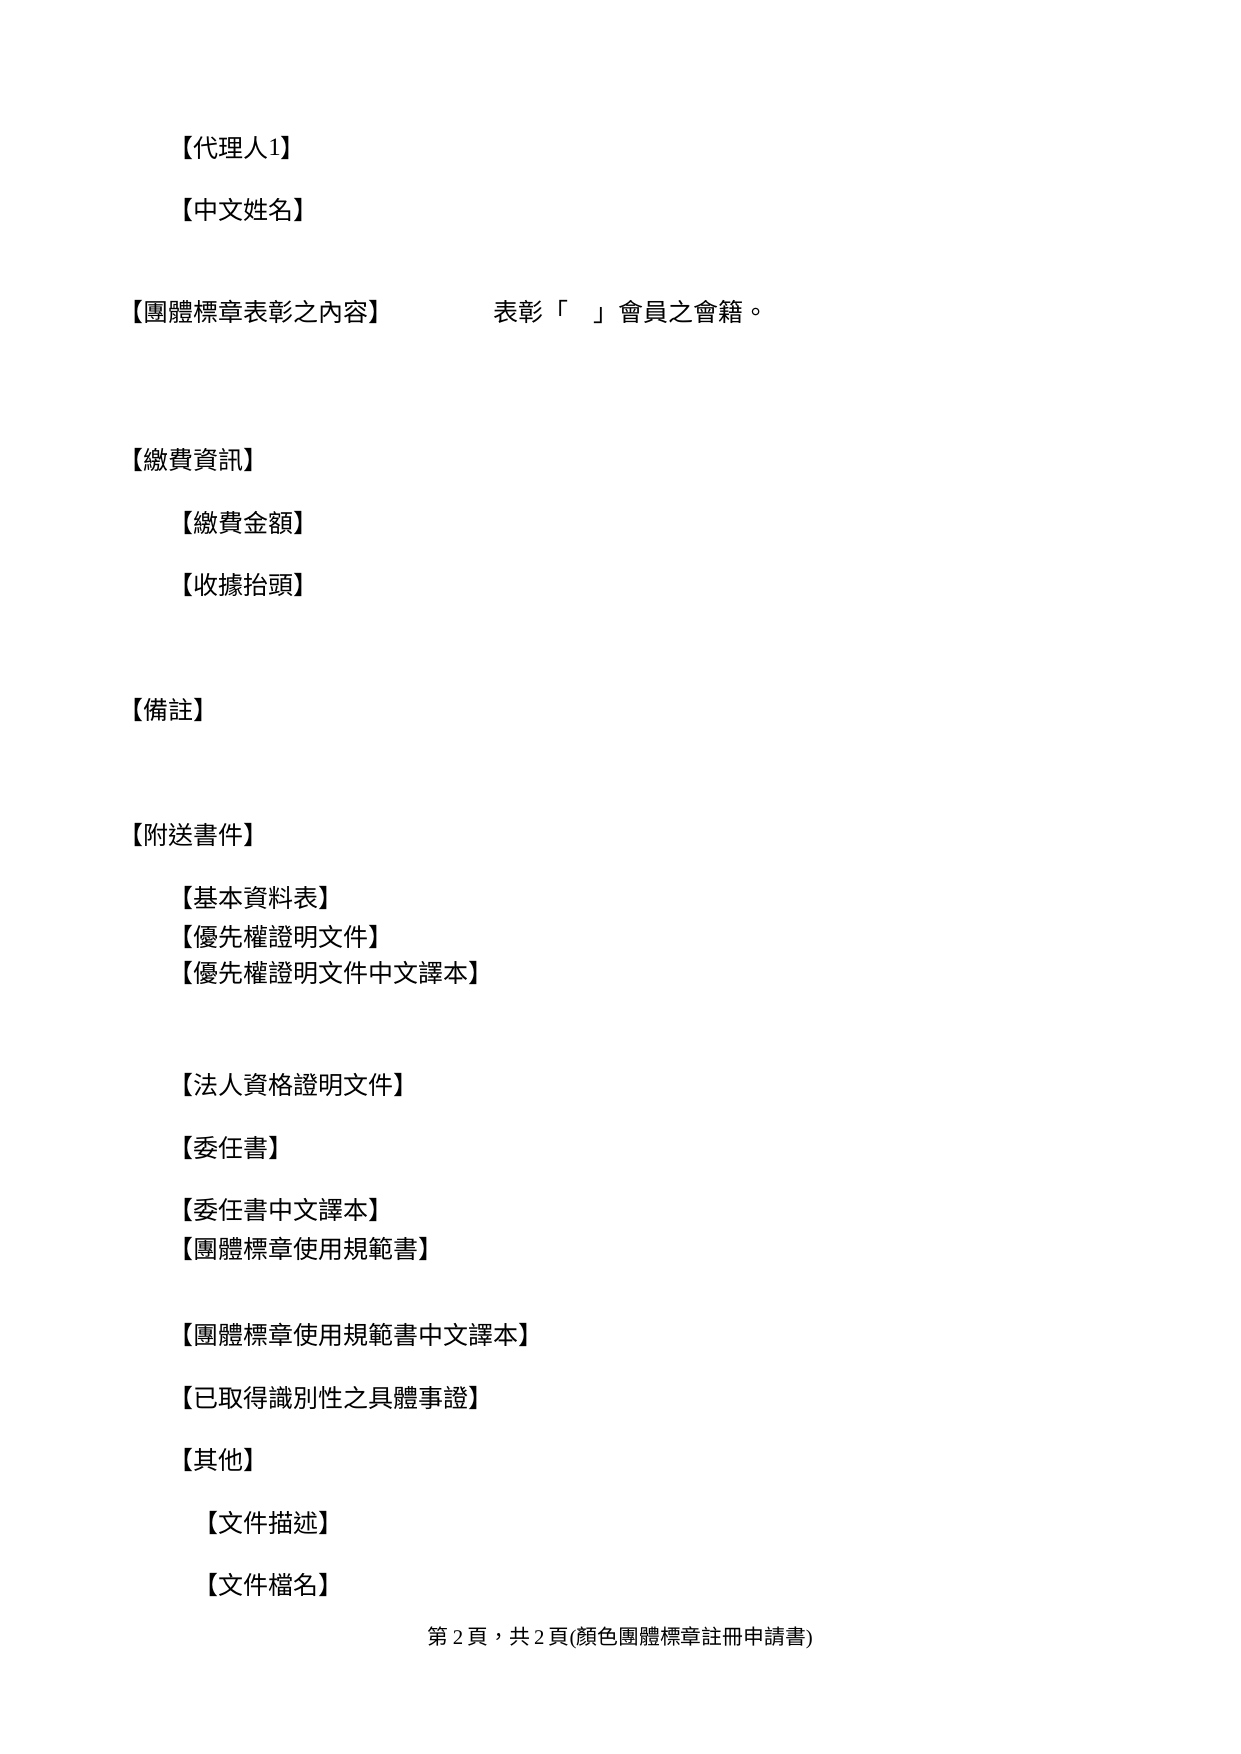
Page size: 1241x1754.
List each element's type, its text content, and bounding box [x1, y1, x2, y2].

text 【其他】 [118, 1417, 1122, 1479]
text 【附送書件】 [118, 792, 1122, 854]
text 【文件描述】 [118, 1479, 1122, 1542]
text 【繳費資訊】 [118, 417, 1122, 479]
text 【收據抬頭】 [118, 542, 1122, 604]
text 【中文姓名】 [118, 167, 1122, 229]
text 【團體標章使用規範書中文譯本】 [118, 1292, 1122, 1354]
text 【備註】 [118, 667, 1122, 729]
text 【優先權證明文件中文譯本】 [118, 953, 1122, 989]
text 【委任書】 [118, 1104, 1122, 1167]
text 【團體標章表彰之內容】 表彰「 」會員之會籍。 [118, 292, 1122, 328]
text 【法人資格證明文件】 [118, 1042, 1122, 1104]
text 【團體標章使用規範書】 [118, 1229, 1122, 1266]
text 【優先權證明文件】 [118, 917, 1122, 953]
text 【已取得識別性之具體事證】 [118, 1354, 1122, 1417]
text 【委任書中文譯本】 [118, 1167, 1122, 1229]
text 【基本資料表】 [118, 854, 1122, 917]
text 【文件檔名】 [118, 1542, 1122, 1604]
text 【繳費金額】 [118, 479, 1122, 542]
